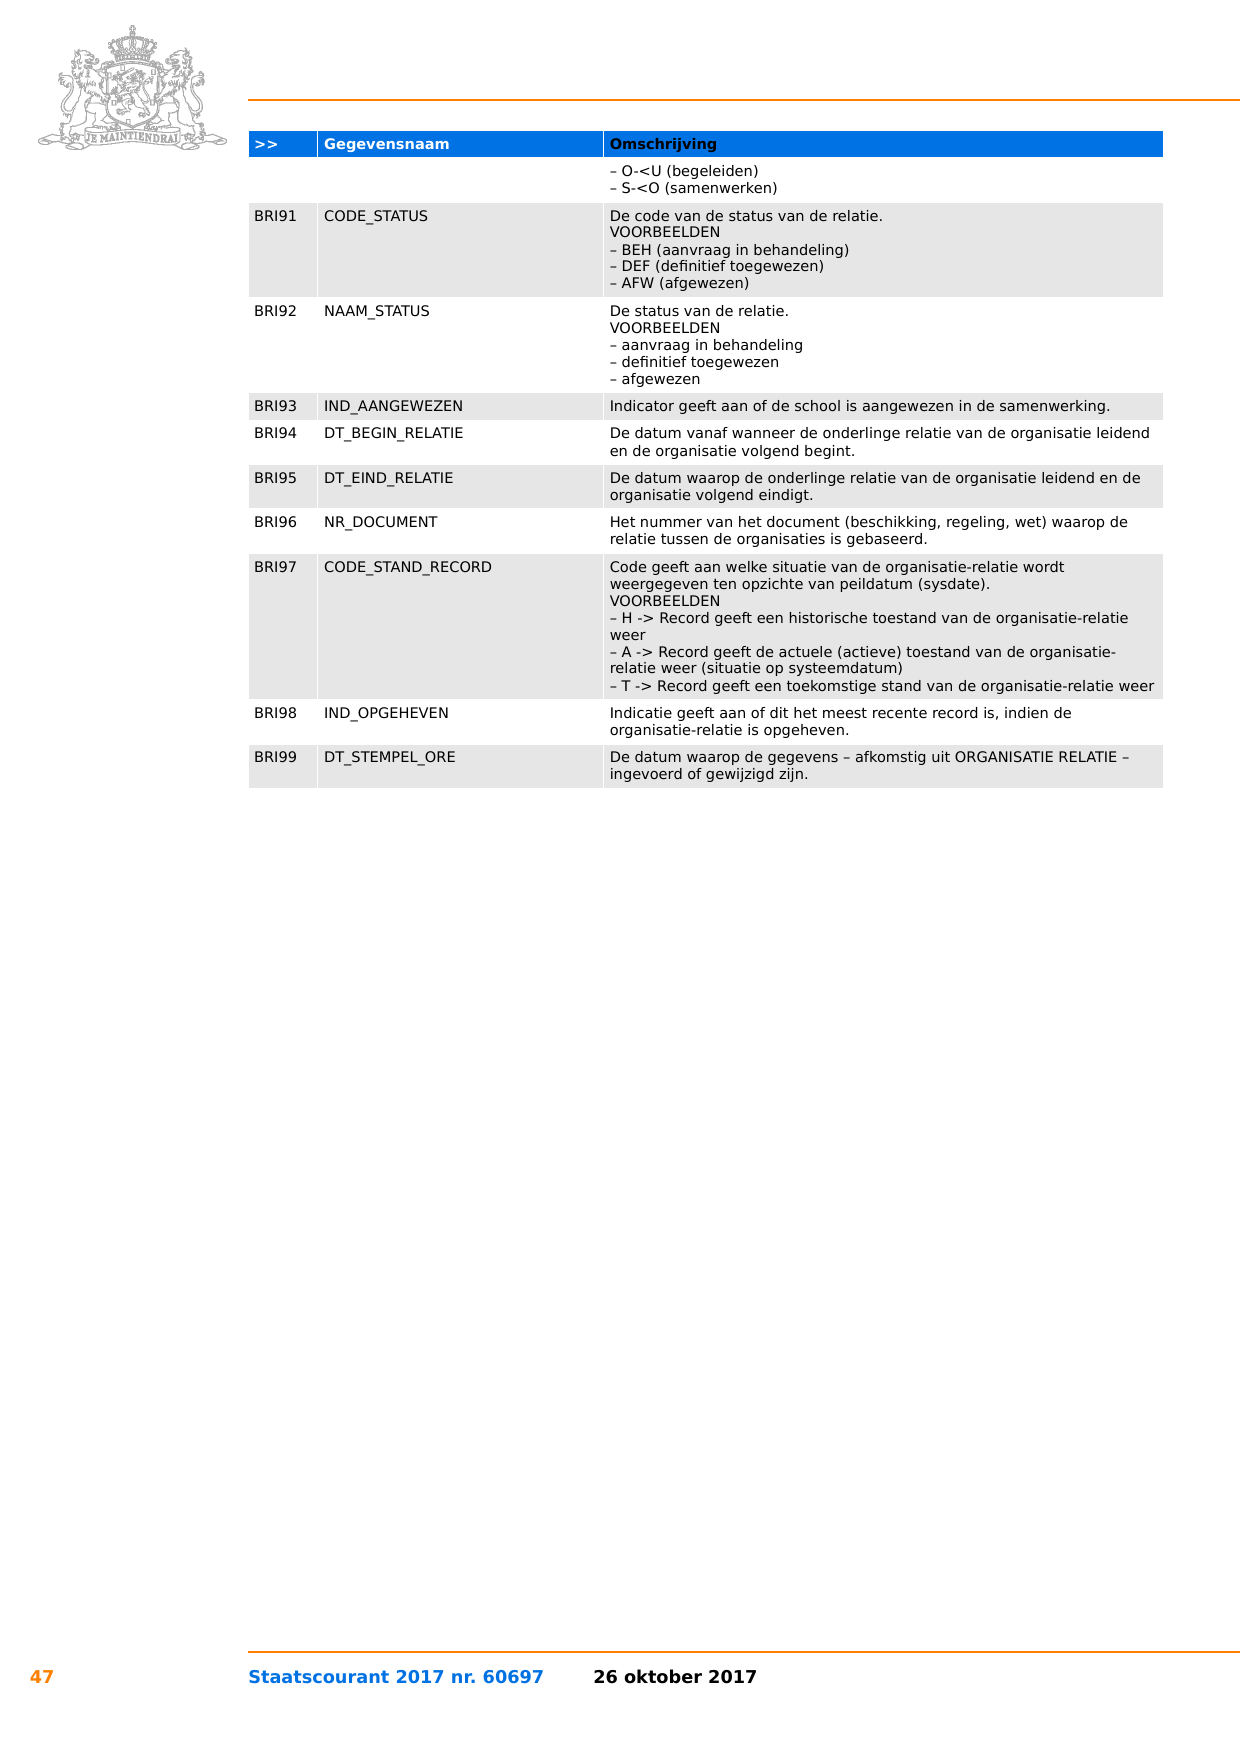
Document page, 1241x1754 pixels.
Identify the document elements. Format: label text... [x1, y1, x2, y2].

table_cell NR_DOCUMENT [318, 510, 603, 553]
table_cell BRI96 [249, 510, 317, 553]
table_cell CODE_STATUS [318, 203, 603, 297]
table_cell [318, 158, 603, 202]
picture [38, 25, 227, 150]
table_cell De status van de relatie. VOORBEELDEN – aanvraag in behandeling – definitief toegewezen – afgewezen [604, 298, 1163, 392]
table_cell Indicator geeft aan of de school is aangewezen in de samenwerking. [604, 393, 1163, 420]
table_cell DT_BEGIN_RELATIE [318, 421, 603, 464]
table_cell [249, 158, 317, 202]
table_cell DT_EIND_RELATIE [318, 465, 603, 508]
table_cell BRI94 [249, 421, 317, 464]
table_cell IND_AANGEWEZEN [318, 393, 603, 420]
table_header Gegevensnaam [318, 131, 603, 157]
table_cell BRI97 [249, 554, 317, 699]
table_cell De datum waarop de onderlinge relatie van de organisatie leidend en de organisatie volgend eindigt. [604, 465, 1163, 508]
table_cell BRI92 [249, 298, 317, 392]
table_cell – O-<U (begeleiden) – S-<O (samenwerken) [604, 158, 1163, 202]
table_cell BRI95 [249, 465, 317, 508]
table_cell Indicatie geeft aan of dit het meest recente record is, indien de organisatie-relatie is opgeheven. [604, 700, 1163, 743]
table_cell Het nummer van het document (beschikking, regeling, wet) waarop de relatie tussen de organisaties is gebaseerd. [604, 510, 1163, 553]
table_cell DT_STEMPEL_ORE [318, 745, 603, 788]
table_cell De code van de status van de relatie. VOORBEELDEN – BEH (aanvraag in behandeling) – DEF (definitief toegewezen) – AFW (afgewezen) [604, 203, 1163, 297]
table_cell IND_OPGEHEVEN [318, 700, 603, 743]
table_cell CODE_STAND_RECORD [318, 554, 603, 699]
table_cell BRI91 [249, 203, 317, 297]
table_header >> [249, 131, 317, 157]
table_header Omschrijving [604, 131, 1163, 157]
table_cell BRI98 [249, 700, 317, 743]
table_cell Code geeft aan welke situatie van de organisatie-relatie wordt weergegeven ten opzichte van peildatum (sysdate). VOORBEELDEN – H -> Record geeft een historische toestand van de organisatie-relatie weer – A -> Record geeft de actuele (actieve) toestand van de organisatie-relatie weer (situatie op systeemdatum) – T -> Record geeft een toekomstige stand van de organisatie-relatie weer [604, 554, 1163, 699]
table_cell BRI99 [249, 745, 317, 788]
table_cell De datum vanaf wanneer de onderlinge relatie van de organisatie leidend en de organisatie volgend begint. [604, 421, 1163, 464]
table_cell NAAM_STATUS [318, 298, 603, 392]
table_cell De datum waarop de gegevens – afkomstig uit ORGANISATIE RELATIE – ingevoerd of gewijzigd zijn. [604, 745, 1163, 788]
table_cell BRI93 [249, 393, 317, 420]
